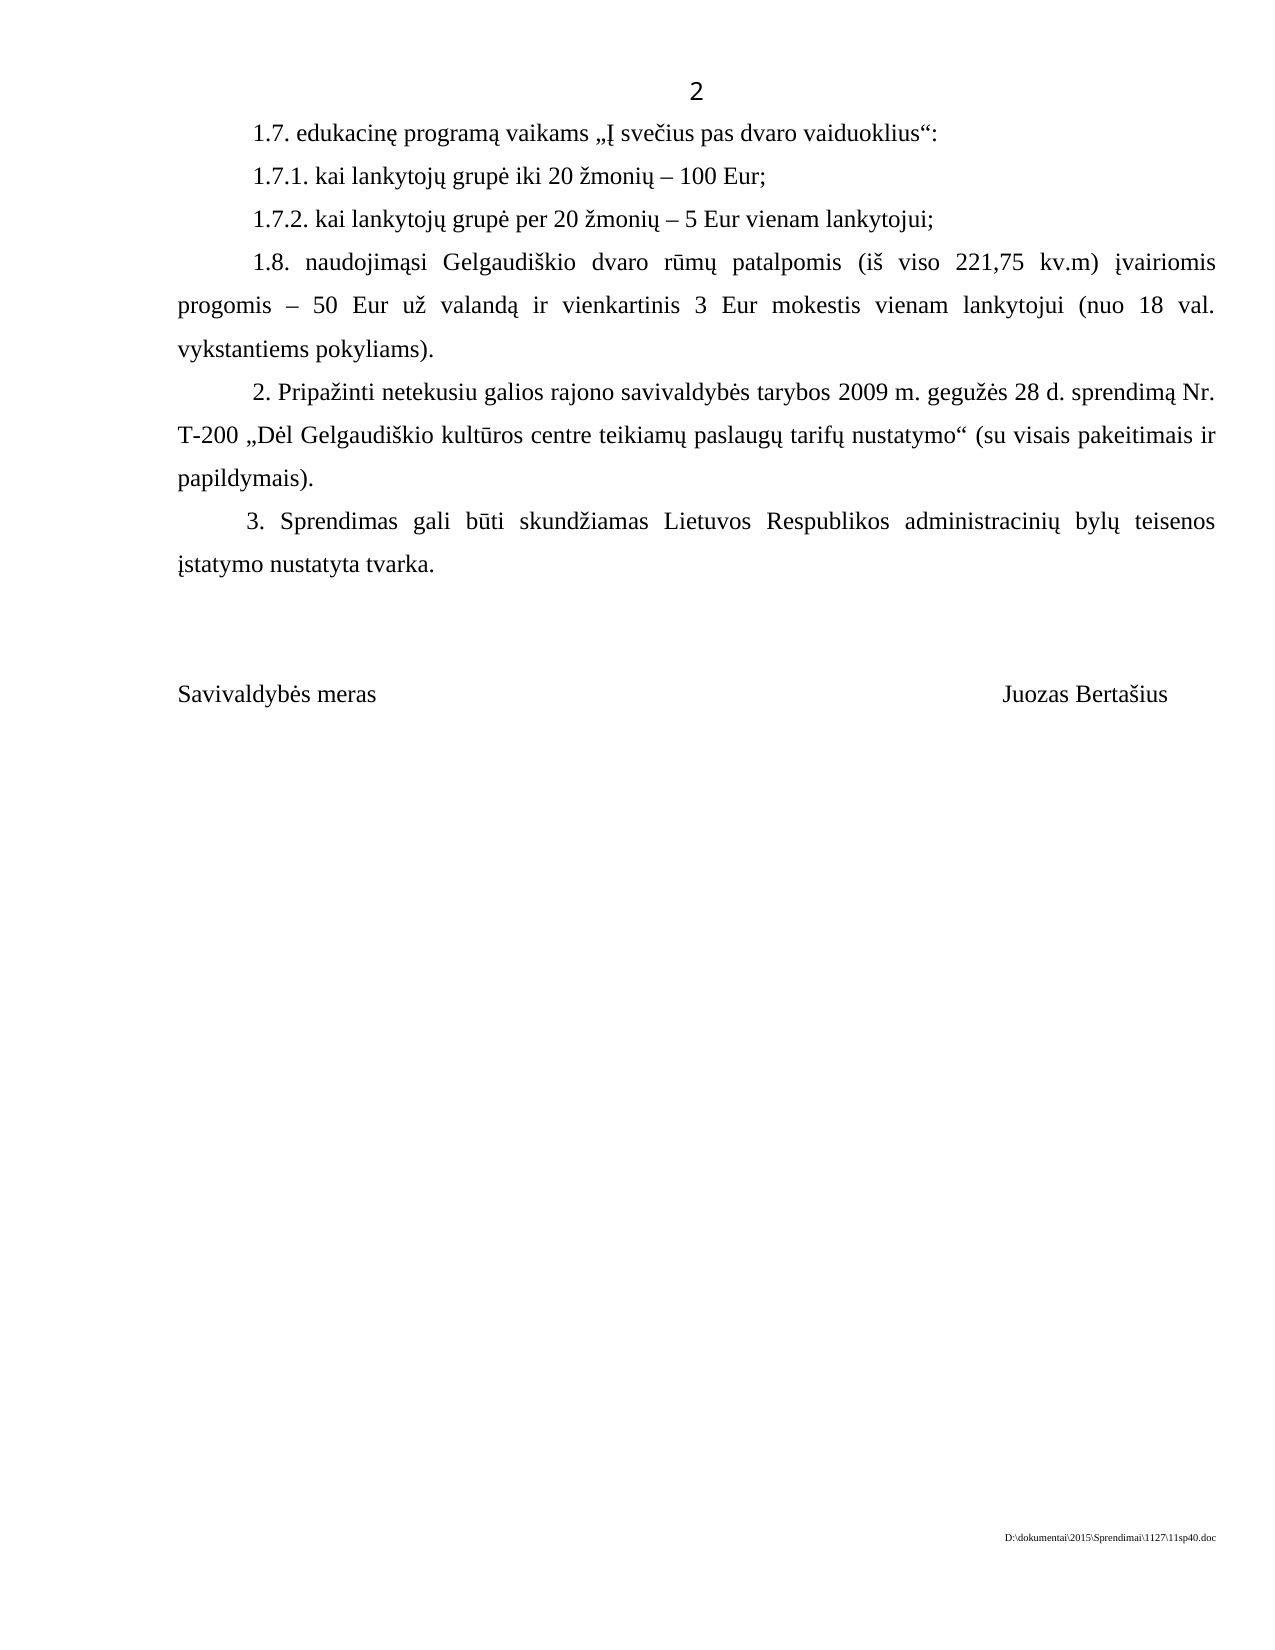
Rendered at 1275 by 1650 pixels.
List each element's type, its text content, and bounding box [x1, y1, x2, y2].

text 1.7.2. kai lankytojų grupė per 20 žmonių – 5 Eur vienam lankytojui; [177, 204, 1216, 233]
text 1.7. edukacinę programą vaikams „Į svečius pas dvaro vaiduoklius“: [177, 118, 1216, 147]
text 2. Pripažinti netekusiu galios rajono savivaldybės tarybos 2009 m. gegužės 28 d. sprendimą Nr. T-200 „Dėl Gelgaudiškio kultūros centre teikiamų paslaugų tarifų nustatymo“ (su visais pakeitimais ir papildymais). [177, 377, 1216, 492]
text 3. Sprendimas gali būti skundžiamas Lietuvos Respublikos administracinių bylų teisenos įstatymo nustatyta tvarka. [177, 506, 1216, 578]
text 1.8. naudojimąsi Gelgaudiškio dvaro rūmų patalpomis (iš viso 221,75 kv.m) įvairiomis progomis – 50 Eur už valandą ir vienkartinis 3 Eur mokestis vienam lankytojui (nuo 18 val. vykstantiems pokyliams). [177, 247, 1216, 362]
text 1.7.1. kai lankytojų grupė iki 20 žmonių – 100 Eur; [177, 161, 1216, 190]
text Savivaldybės meras Juozas Bertašius [177, 679, 1216, 707]
